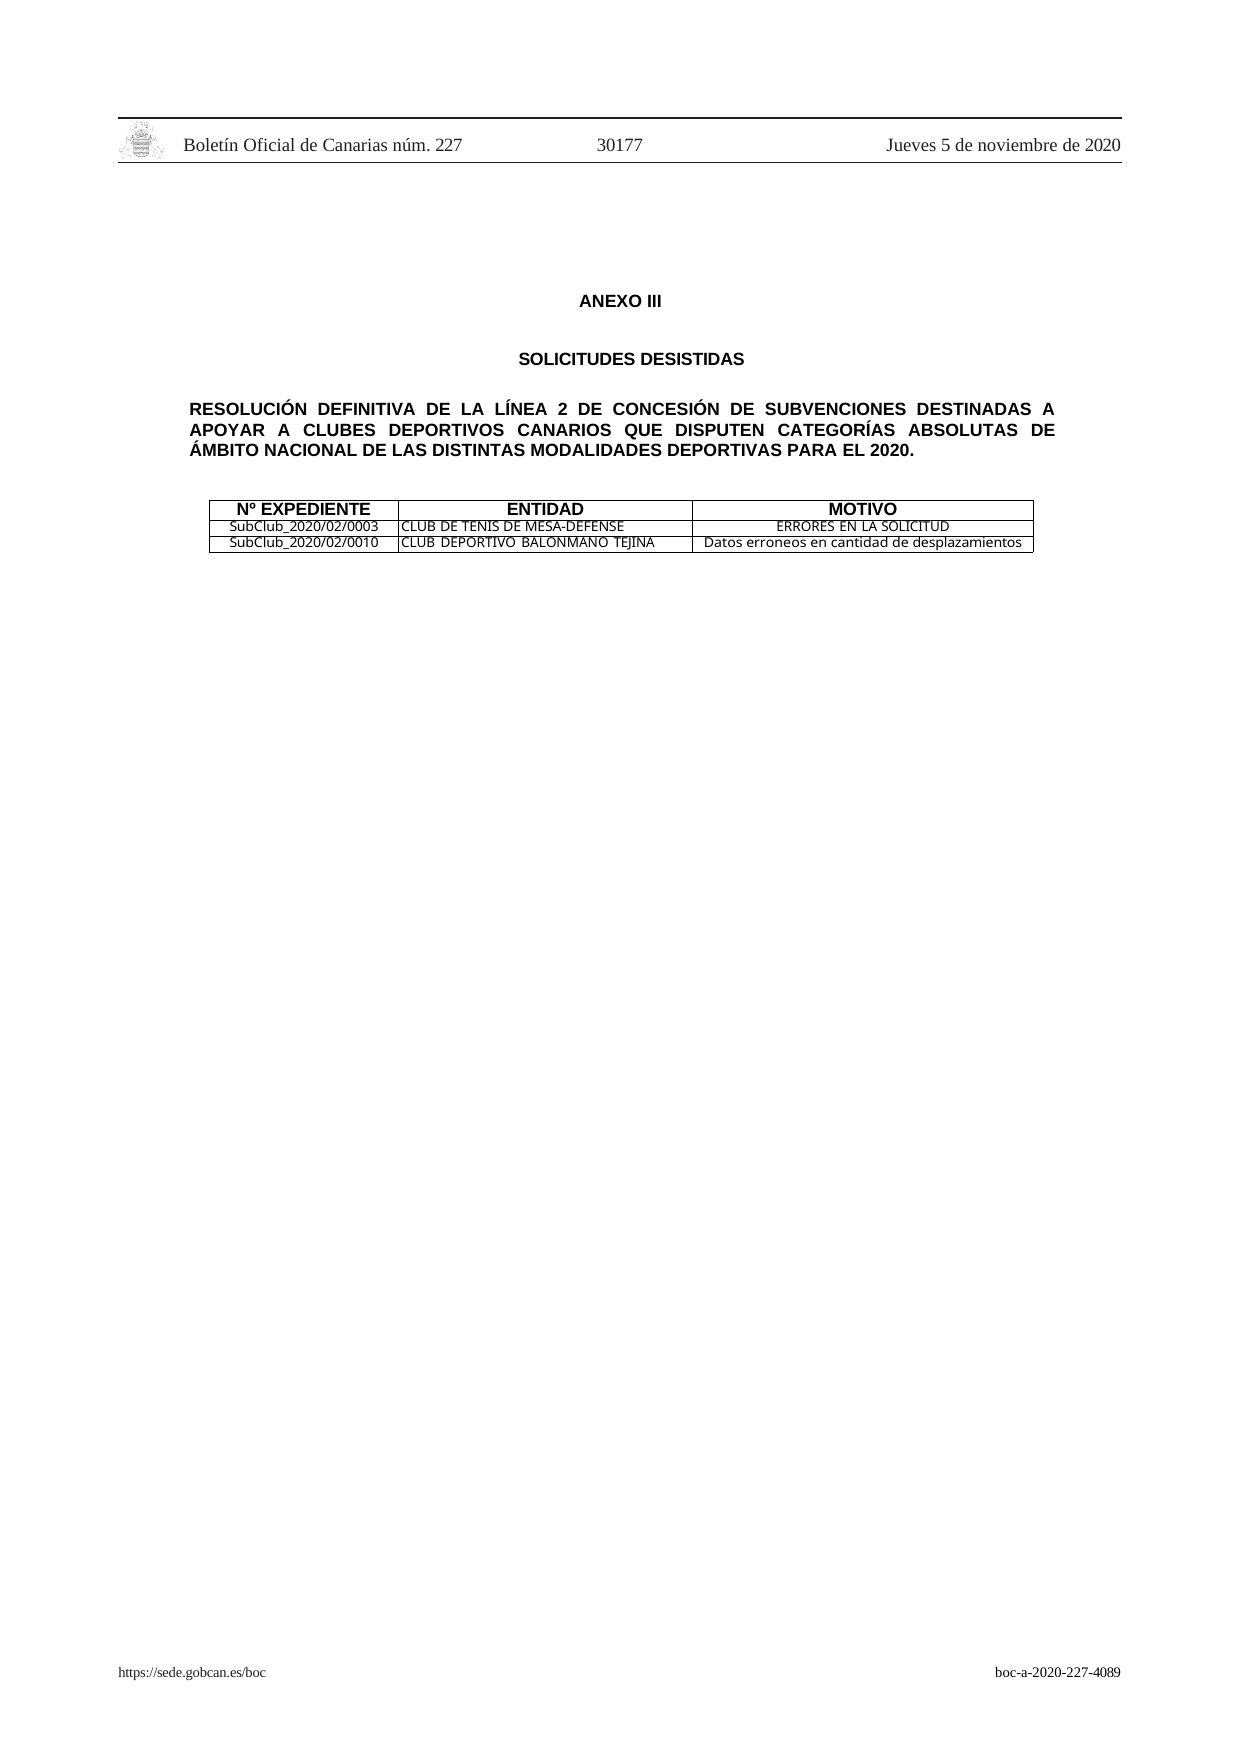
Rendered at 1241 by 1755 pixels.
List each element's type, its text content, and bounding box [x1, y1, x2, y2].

text ANEXO III SOLICITUDES DESISTIDAS [518, 253, 776, 369]
table_cell CLUB DEPORTIVO BALONMANO TEJINA [399, 537, 692, 551]
table_cell SubClub_2020/02/0003 [210, 521, 398, 536]
table_header Nº EXPEDIENTE [210, 501, 398, 520]
table_cell ERRORES EN LA SOLICITUD [693, 521, 1033, 536]
table_header ENTIDAD [399, 501, 692, 520]
text RESOLUCIÓN DEFINITIVA DE LA LÍNEA 2 DE CONCESIÓN DE SUBVENCIONES DESTINADAS A APOYAR A CLUBES DEPORTIVOS CANARIOS QUE DISPUTEN CATEGORÍAS ABSOLUTAS DE ÁMBITO NACIONAL DE LAS DISTINTAS MODALIDADES DEPORTIVAS PARA EL 2020. [189, 399, 1055, 460]
table_cell CLUB DE TENIS DE MESA-DEFENSE [399, 521, 692, 536]
table_header MOTIVO [693, 501, 1033, 520]
table_cell SubClub_2020/02/0010 [210, 537, 398, 551]
table_cell Datos erroneos en cantidad de desplazamientos [693, 537, 1033, 551]
